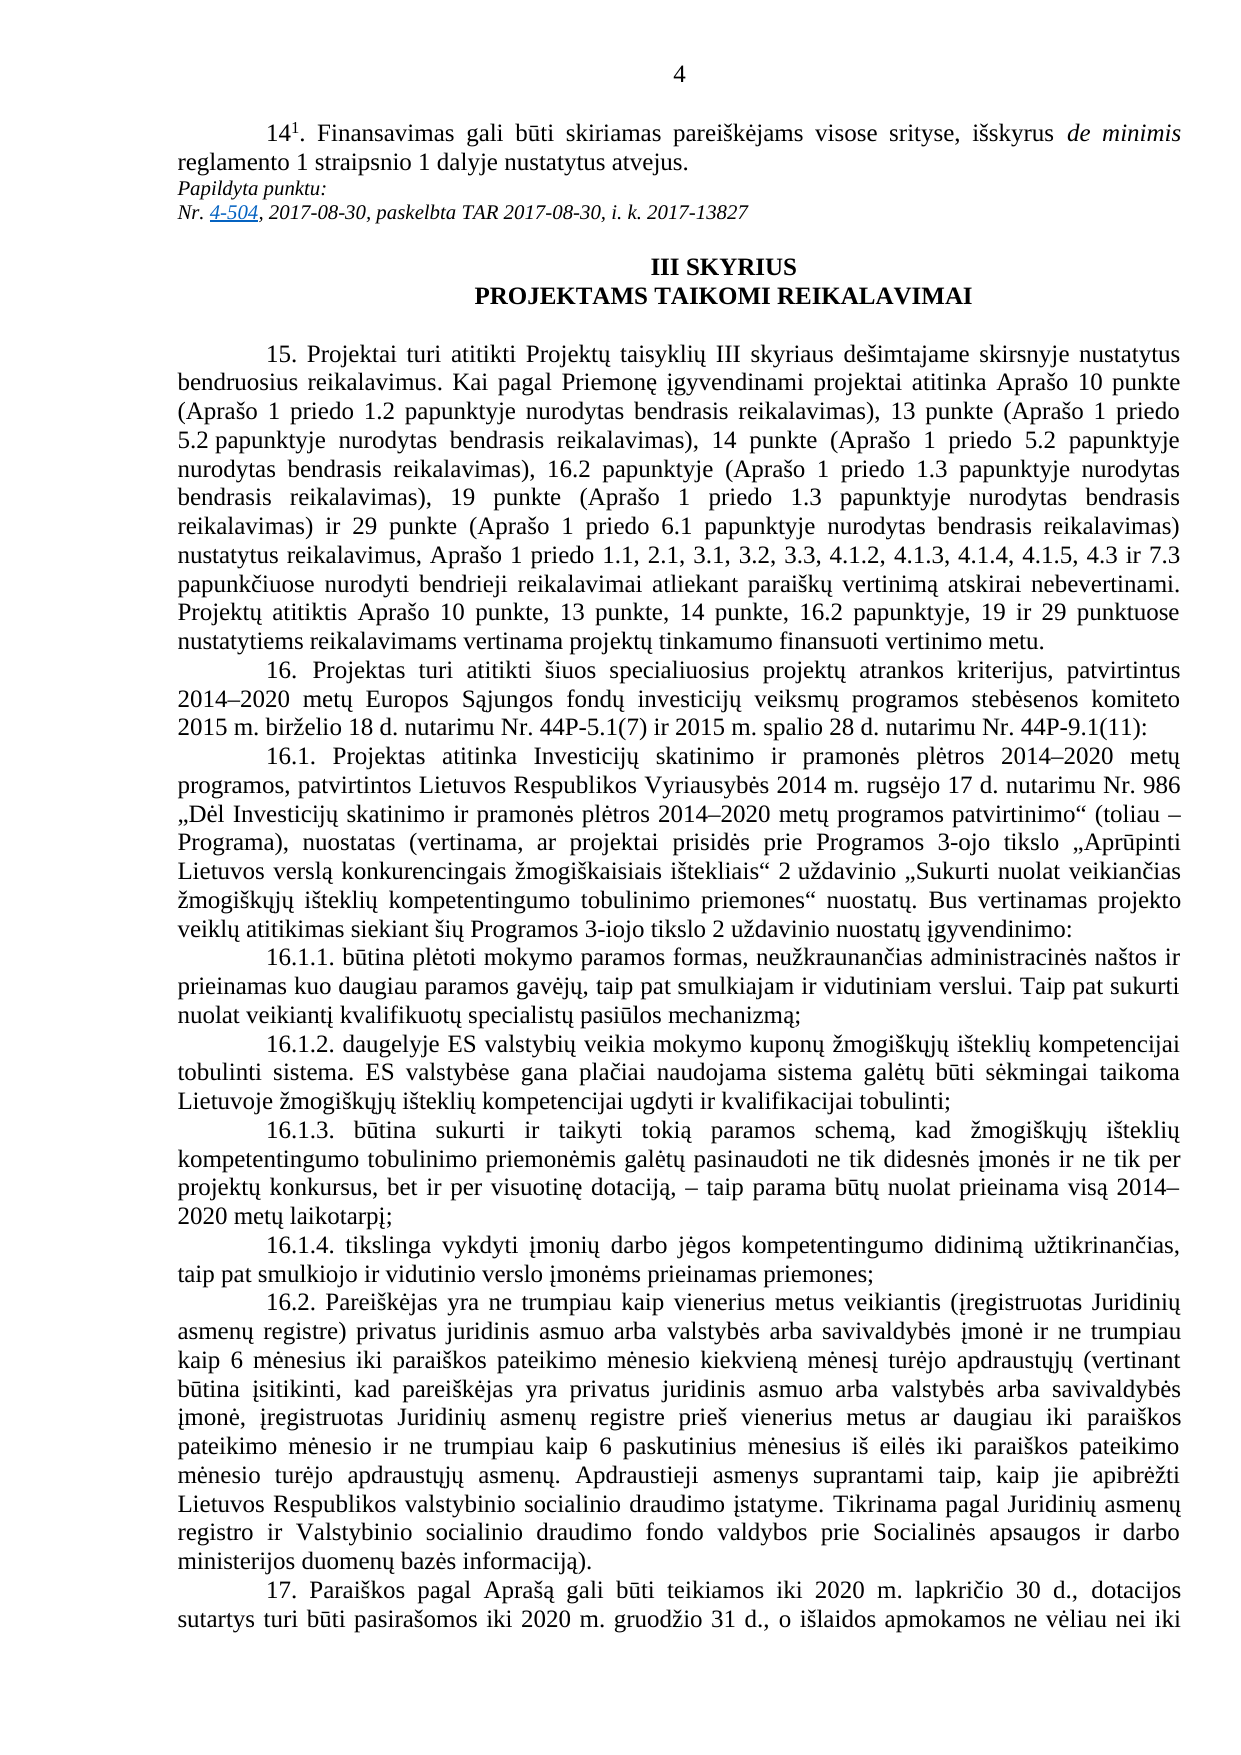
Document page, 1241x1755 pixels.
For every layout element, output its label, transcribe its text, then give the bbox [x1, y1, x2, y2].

text III SKYRIUS [177, 252, 1181, 281]
text 16.1.2. daugelyje ES valstybių veikia mokymo kuponų žmogiškųjų išteklių kompetencijai tobulinti sistema. ES valstybėse gana plačiai naudojama sistema galėtų būti sėkmingai taikoma Lietuvoje žmogiškųjų išteklių kompetencijai ugdyti ir kvalifikacijai tobulinti; [177, 1029, 1181, 1115]
text 16.1.3. būtina sukurti ir taikyti tokią paramos schemą, kad žmogiškųjų išteklių kompetentingumo tobulinimo priemonėmis galėtų pasinaudoti ne tik didesnės įmonės ir ne tik per projektų konkursus, bet ir per visuotinę dotaciją, – taip parama būtų nuolat prieinama visą 2014–2020 metų laikotarpį; [177, 1115, 1181, 1230]
text 16.1. Projektas atitinka Investicijų skatinimo ir pramonės plėtros 2014–2020 metų programos, patvirtintos Lietuvos Respublikos Vyriausybės 2014 m. rugsėjo 17 d. nutarimu Nr. 986 „Dėl Investicijų skatinimo ir pramonės plėtros 2014–2020 metų programos patvirtinimo“ (toliau – Programa), nuostatas (vertinama, ar projektai prisidės prie Programos 3-ojo tikslo „Aprūpinti Lietuvos verslą konkurencingais žmogiškaisiais ištekliais“ 2 uždavinio „Sukurti nuolat veikiančias žmogiškųjų išteklių kompetentingumo tobulinimo priemones“ nuostatų. Bus vertinamas projekto veiklų atitikimas siekiant šių Programos 3-iojo tikslo 2 uždavinio nuostatų įgyvendinimo: [177, 741, 1181, 942]
text 17. Paraiškos pagal Aprašą gali būti teikiamos iki 2020 m. lapkričio 30 d., dotacijos sutartys turi būti pasirašomos iki 2020 m. gruodžio 31 d., o išlaidos apmokamos ne vėliau nei iki [177, 1575, 1181, 1632]
text Papildyta punktu: [177, 176, 1181, 200]
text PROJEKTAMS TAIKOMI REIKALAVIMAI [177, 281, 1181, 310]
text 141. Finansavimas gali būti skiriamas pareiškėjams visose srityse, išskyrus de minimis reglamento 1 straipsnio 1 dalyje nustatytus atvejus. [177, 118, 1181, 176]
text 16.1.4. tikslinga vykdyti įmonių darbo jėgos kompetentingumo didinimą užtikrinančias, taip pat smulkiojo ir vidutinio verslo įmonėms prieinamas priemones; [177, 1230, 1181, 1287]
text 16.2. Pareiškėjas yra ne trumpiau kaip vienerius metus veikiantis (įregistruotas Juridinių asmenų registre) privatus juridinis asmuo arba valstybės arba savivaldybės įmonė ir ne trumpiau kaip 6 mėnesius iki paraiškos pateikimo mėnesio kiekvieną mėnesį turėjo apdraustųjų (vertinant būtina įsitikinti, kad pareiškėjas yra privatus juridinis asmuo arba valstybės arba savivaldybės įmonė, įregistruotas Juridinių asmenų registre prieš vienerius metus ar daugiau iki paraiškos pateikimo mėnesio ir ne trumpiau kaip 6 paskutinius mėnesius iš eilės iki paraiškos pateikimo mėnesio turėjo apdraustųjų asmenų. Apdraustieji asmenys suprantami taip, kaip jie apibrėžti Lietuvos Respublikos valstybinio socialinio draudimo įstatyme. Tikrinama pagal Juridinių asmenų registro ir Valstybinio socialinio draudimo fondo valdybos prie Socialinės apsaugos ir darbo ministerijos duomenų bazės informaciją). [177, 1287, 1181, 1575]
text 16. Projektas turi atitikti šiuos specialiuosius projektų atrankos kriterijus, patvirtintus 2014–2020 metų Europos Sąjungos fondų investicijų veiksmų programos stebėsenos komiteto 2015 m. birželio 18 d. nutarimu Nr. 44P-5.1(7) ir 2015 m. spalio 28 d. nutarimu Nr. 44P-9.1(11): [177, 655, 1181, 741]
text 16.1.1. būtina plėtoti mokymo paramos formas, neužkraunančias administracinės naštos ir prieinamas kuo daugiau paramos gavėjų, taip pat smulkiajam ir vidutiniam verslui. Taip pat sukurti nuolat veikiantį kvalifikuotų specialistų pasiūlos mechanizmą; [177, 942, 1181, 1029]
text 15. Projektai turi atitikti Projektų taisyklių III skyriaus dešimtajame skirsnyje nustatytus bendruosius reikalavimus. Kai pagal Priemonę įgyvendinami projektai atitinka Aprašo 10 punkte (Aprašo 1 priedo 1.2 papunktyje nurodytas bendrasis reikalavimas), 13 punkte (Aprašo 1 priedo 5.2 papunktyje nurodytas bendrasis reikalavimas), 14 punkte (Aprašo 1 priedo 5.2 papunktyje nurodytas bendrasis reikalavimas), 16.2 papunktyje (Aprašo 1 priedo 1.3 papunktyje nurodytas bendrasis reikalavimas), 19 punkte (Aprašo 1 priedo 1.3 papunktyje nurodytas bendrasis reikalavimas) ir 29 punkte (Aprašo 1 priedo 6.1 papunktyje nurodytas bendrasis reikalavimas) nustatytus reikalavimus, Aprašo 1 priedo 1.1, 2.1, 3.1, 3.2, 3.3, 4.1.2, 4.1.3, 4.1.4, 4.1.5, 4.3 ir 7.3 papunkčiuose nurodyti bendrieji reikalavimai atliekant paraiškų vertinimą atskirai nebevertinami. Projektų atitiktis Aprašo 10 punkte, 13 punkte, 14 punkte, 16.2 papunktyje, 19 ir 29 punktuose nustatytiems reikalavimams vertinama projektų tinkamumo finansuoti vertinimo metu. [177, 339, 1181, 655]
text Nr. 4-504, 2017-08-30, paskelbta TAR 2017-08-30, i. k. 2017-13827 [177, 200, 1181, 224]
